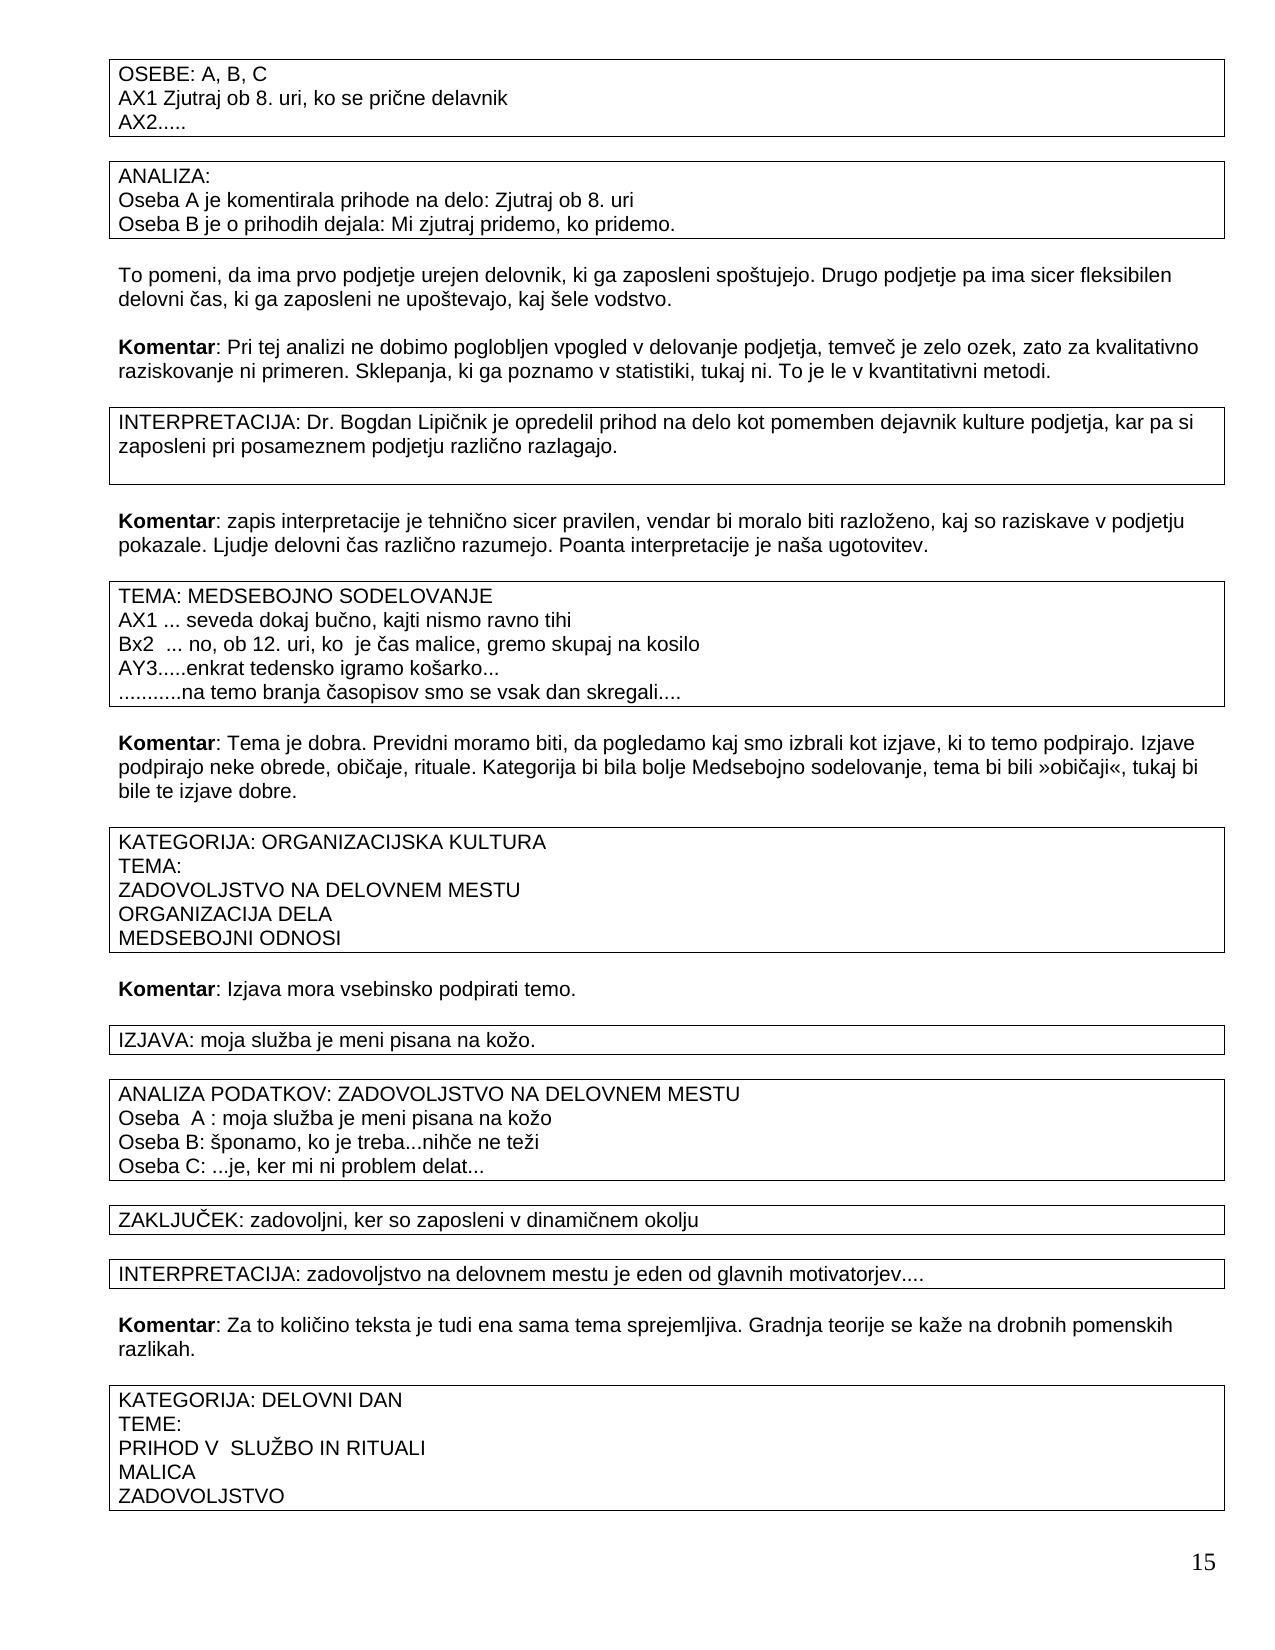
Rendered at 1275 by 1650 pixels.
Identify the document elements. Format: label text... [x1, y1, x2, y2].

text PRIHOD V SLUŽBO IN RITUALI [118, 1436, 1216, 1460]
text AY3.....enkrat tedensko igramo košarko... [118, 656, 1216, 677]
text KATEGORIJA: DELOVNI DAN [110, 1386, 1224, 1412]
text ORGANIZACIJA DELA [118, 902, 1216, 923]
text Oseba A : moja služba je meni pisana na kožo [118, 1106, 1216, 1130]
text TEMA: [118, 854, 1216, 878]
text Komentar: Pri tej analizi ne dobimo poglobljen vpogled v delovanje podjetja, temveč je zelo ozek, zato za kvalitativno raziskovanje ni primeren. Sklepanja, ki ga poznamo v statistiki, tukaj ni. To je le v kvantitativni metodi. [118, 335, 1216, 383]
text ANALIZA PODATKOV: ZADOVOLJSTVO NA DELOVNEM MESTU [110, 1080, 1224, 1106]
text Komentar: zapis interpretacije je tehnično sicer pravilen, vendar bi moralo biti razloženo, kaj so raziskave v podjetju pokazale. Ljudje delovni čas različno razumejo. Poanta interpretacije je naša ugotovitev. [118, 509, 1216, 557]
text ZADOVOLJSTVO [110, 1481, 1224, 1510]
text OSEBE: A, B, C [110, 60, 1224, 86]
text Komentar: Izjava mora vsebinsko podpirati temo. [118, 977, 1216, 1001]
text Oseba C: ...je, ker mi ni problem delat... [110, 1151, 1224, 1180]
text ZADOVOLJSTVO NA DELOVNEM MESTU [118, 878, 1216, 902]
text AX1 Zjutraj ob 8. uri, ko se prične delavnik [118, 86, 1216, 107]
text TEMA: MEDSEBOJNO SODELOVANJE [110, 582, 1224, 608]
text Bx2 ... no, ob 12. uri, ko je čas malice, gremo skupaj na kosilo [118, 632, 1216, 656]
text IZJAVA: moja služba je meni pisana na kožo. [110, 1026, 1224, 1054]
text AX1 ... seveda dokaj bučno, kajti nismo ravno tihi [118, 608, 1216, 632]
text KATEGORIJA: ORGANIZACIJSKA KULTURA [110, 828, 1224, 854]
text Komentar: Tema je dobra. Previdni moramo biti, da pogledamo kaj smo izbrali kot izjave, ki to temo podpirajo. Izjave podpirajo neke obrede, običaje, rituale. Kategorija bi bila bolje Medsebojno sodelovanje, tema bi bili »običaji«, tukaj bi bile te izjave dobre. [118, 731, 1216, 803]
text INTERPRETACIJA: zadovoljstvo na delovnem mestu je eden od glavnih motivatorjev.... [110, 1260, 1224, 1288]
text TEME: [118, 1412, 1216, 1436]
text ...........na temo branja časopisov smo se vsak dan skregali.... [110, 677, 1224, 706]
text ZAKLJUČEK: zadovoljni, ker so zaposleni v dinamičnem okolju [110, 1206, 1224, 1234]
text MALICA [118, 1460, 1216, 1481]
text AX2..... [110, 107, 1224, 136]
text Oseba B: šponamo, ko je treba...nihče ne teži [118, 1130, 1216, 1151]
text INTERPRETACIJA: Dr. Bogdan Lipičnik je opredelil prihod na delo kot pomemben dejavnik kulture podjetja, kar pa si zaposleni pri posameznem podjetju različno razlagajo. [110, 408, 1224, 458]
text Komentar: Za to količino teksta je tudi ena sama tema sprejemljiva. Gradnja teorije se kaže na drobnih pomenskih razlikah. [118, 1313, 1216, 1361]
text ANALIZA: [110, 162, 1224, 188]
text To pomeni, da ima prvo podjetje urejen delovnik, ki ga zaposleni spoštujejo. Drugo podjetje pa ima sicer fleksibilen delovni čas, ki ga zaposleni ne upoštevajo, kaj šele vodstvo. [118, 263, 1216, 311]
text MEDSEBOJNI ODNOSI [110, 923, 1224, 952]
text Oseba B je o prihodih dejala: Mi zjutraj pridemo, ko pridemo. [110, 209, 1224, 238]
text Oseba A je komentirala prihode na delo: Zjutraj ob 8. uri [118, 188, 1216, 209]
